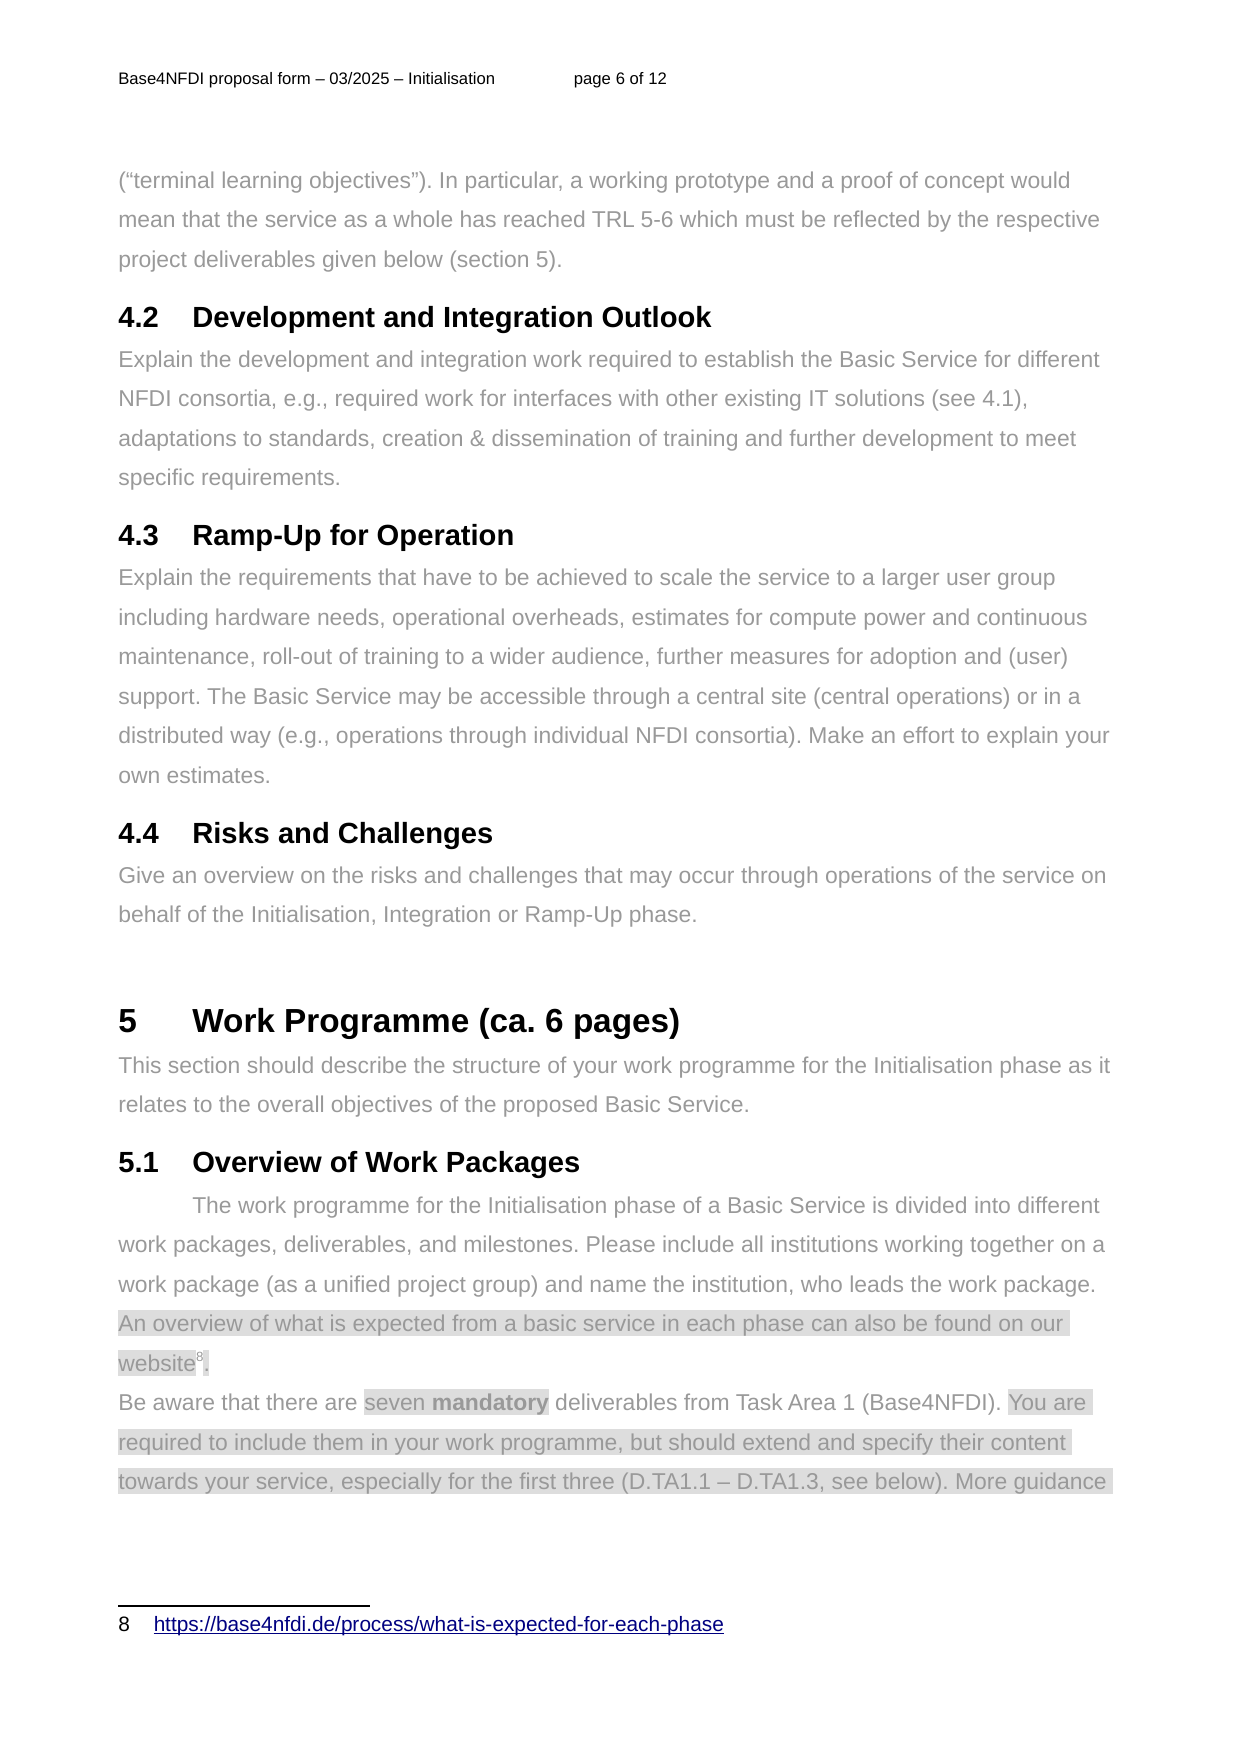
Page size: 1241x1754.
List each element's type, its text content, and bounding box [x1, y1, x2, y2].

text Explain the requirements that have to be achieved to scale the service to a larger user group including hardware needs, operational overheads, estimates for compute power and continuous maintenance, roll-out of training to a wider audience, further measures for adoption and (user) support. The Basic Service may be accessible through a central site (central operations) or in a distributed way (e.g., operations through individual NFDI consortia). Make an effort to explain your own estimates. [118, 564, 1122, 788]
subtitle Work Programme (ca. 6 pages) [118, 1001, 1122, 1039]
subtitle Overview of Work Packages [118, 1146, 1122, 1179]
subtitle Development and Integration Outlook [118, 300, 1122, 333]
text This section should describe the structure of your work programme for the Initialisation phase as it relates to the overall objectives of the proposed Basic Service. [118, 1052, 1122, 1118]
subtitle Ramp-Up for Operation [118, 518, 1122, 552]
text Explain the development and integration work required to establish the Basic Service for different NFDI consortia, e.g., required work for interfaces with other existing IT solutions (see 4.1), adaptations to standards, creation & dissemination of training and further development to meet specific requirements. [118, 346, 1122, 491]
text Give an overview on the risks and challenges that may occur through operations of the service on behalf of the Initialisation, Integration or Ramp-Up phase. [118, 862, 1122, 928]
text (“terminal learning objectives”). In particular, a working prototype and a proof of concept would mean that the service as a whole has reached TRL 5-6 which must be reflected by the respective project deliverables given below (section 5). [118, 167, 1122, 272]
text https://base4nfdi.de/process/what-is-expected-for-each-phase [118, 1612, 1122, 1636]
subtitle Risks and Challenges [118, 816, 1122, 849]
text The work programme for the Initialisation phase of a Basic Service is divided into different work packages, deliverables, and milestones. Please include all institutions working together on a work package (as a unified project group) and name the institution, who leads the work package. An overview of what is expected from a basic service in each phase can also be found on our website. [118, 1192, 1122, 1376]
text Be aware that there are seven mandatory deliverables from Task Area 1 (Base4NFDI). You are required to include them in your work programme, but should extend and specify their content towards your service, especially for the first three (D.TA1.1 – D.TA1.3, see below). More guidance [118, 1389, 1122, 1534]
